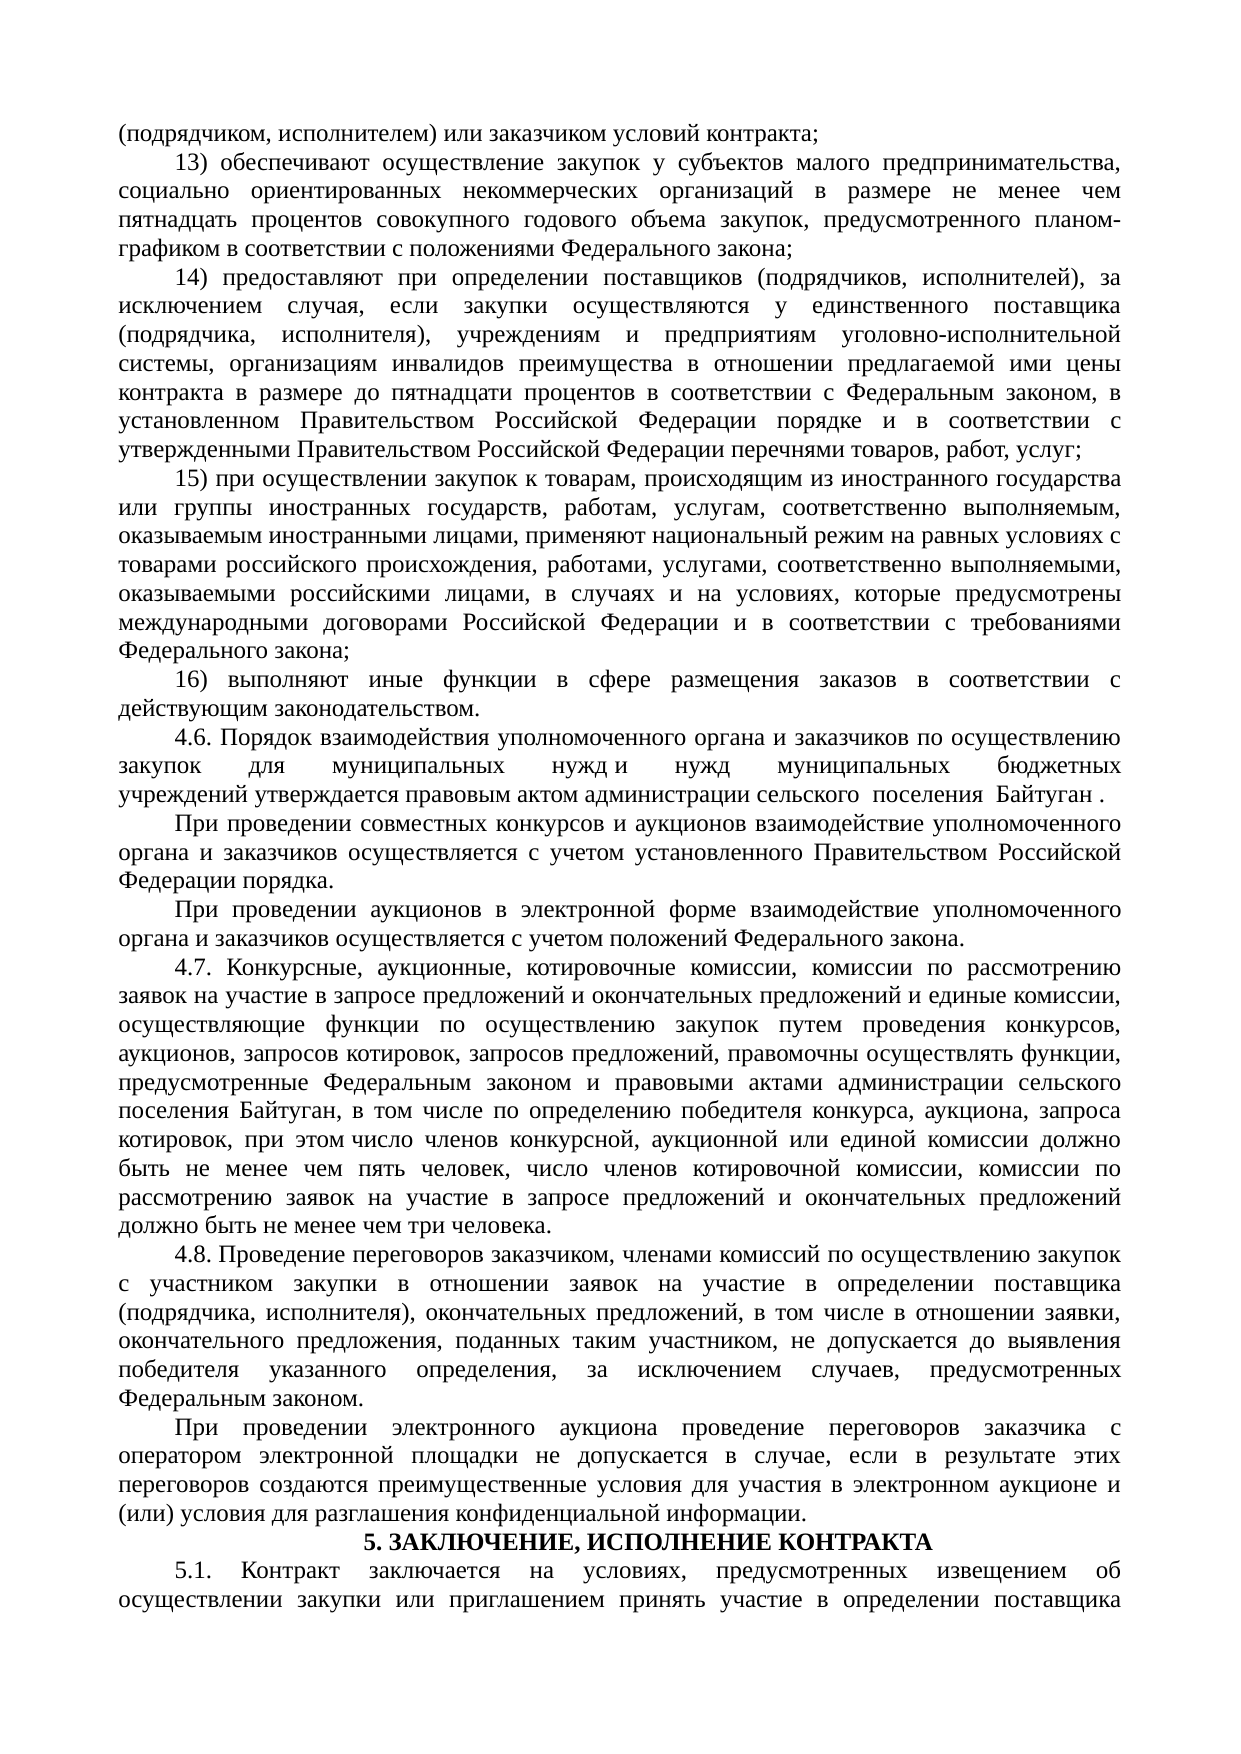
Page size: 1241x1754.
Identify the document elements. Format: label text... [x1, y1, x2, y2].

text 5.1. Контракт заключается на условиях, предусмотренных извещением об осуществлении закупки или приглашением принять участие в определении поставщика [118, 1556, 1122, 1613]
text 5. ЗАКЛЮЧЕНИЕ, ИСПОЛНЕНИЕ КОНТРАКТА [118, 1527, 1122, 1556]
text 13) обеспечивают осуществление закупок у субъектов малого предпринимательства, социально ориентированных некоммерческих организаций в размере не менее чем пятнадцать процентов совокупного годового объема закупок, предусмотренного планом-графиком в соответствии с положениями Федерального закона; [118, 147, 1122, 262]
text 4.8. Проведение переговоров заказчиком, членами комиссий по осуществлению закупок с участником закупки в отношении заявок на участие в определении поставщика (подрядчика, исполнителя), окончательных предложений, в том числе в отношении заявки, окончательного предложения, поданных таким участником, не допускается до выявления победителя указанного определения, за исключением случаев, предусмотренных Федеральным законом. [118, 1239, 1122, 1412]
text При проведении совместных конкурсов и аукционов взаимодействие уполномоченного органа и заказчиков осуществляется с учетом установленного Правительством Российской Федерации порядка. [118, 808, 1122, 894]
text 14) предоставляют при определении поставщиков (подрядчиков, исполнителей), за исключением случая, если закупки осуществляются у единственного поставщика (подрядчика, исполнителя), учреждениям и предприятиям уголовно-исполнительной системы, организациям инвалидов преимущества в отношении предлагаемой ими цены контракта в размере до пятнадцати процентов в соответствии с Федеральным законом, в установленном Правительством Российской Федерации порядке и в соответствии с утвержденными Правительством Российской Федерации перечнями товаров, работ, услуг; [118, 262, 1122, 463]
text (подрядчиком, исполнителем) или заказчиком условий контракта; [118, 118, 1122, 147]
text При проведении электронного аукциона проведение переговоров заказчика с оператором электронной площадки не допускается в случае, если в результате этих переговоров создаются преимущественные условия для участия в электронном аукционе и (или) условия для разглашения конфиденциальной информации. [118, 1412, 1122, 1527]
text 16) выполняют иные функции в сфере размещения заказов в соответствии с действующим законодательством. [118, 664, 1122, 722]
text 4.6. Порядок взаимодействия уполномоченного органа и заказчиков по осуществлению закупок для муниципальных нужд и нужд муниципальных бюджетных учреждений утверждается правовым актом администрации сельского поселения Байтуган . [118, 722, 1122, 808]
text 4.7. Конкурсные, аукционные, котировочные комиссии, комиссии по рассмотрению заявок на участие в запросе предложений и окончательных предложений и единые комиссии, осуществляющие функции по осуществлению закупок путем проведения конкурсов, аукционов, запросов котировок, запросов предложений, правомочны осуществлять функции, предусмотренные Федеральным законом и правовыми актами администрации сельского поселения Байтуган, в том числе по определению победителя конкурса, аукциона, запроса котировок, при этом число членов конкурсной, аукционной или единой комиссии должно быть не менее чем пять человек, число членов котировочной комиссии, комиссии по рассмотрению заявок на участие в запросе предложений и окончательных предложений должно быть не менее чем три человека. [118, 952, 1122, 1239]
text 15) при осуществлении закупок к товарам, происходящим из иностранного государства или группы иностранных государств, работам, услугам, соответственно выполняемым, оказываемым иностранными лицами, применяют национальный режим на равных условиях с товарами российского происхождения, работами, услугами, соответственно выполняемыми, оказываемыми российскими лицами, в случаях и на условиях, которые предусмотрены международными договорами Российской Федерации и в соответствии с требованиями Федерального закона; [118, 463, 1122, 664]
text При проведении аукционов в электронной форме взаимодействие уполномоченного органа и заказчиков осуществляется с учетом положений Федерального закона. [118, 894, 1122, 952]
